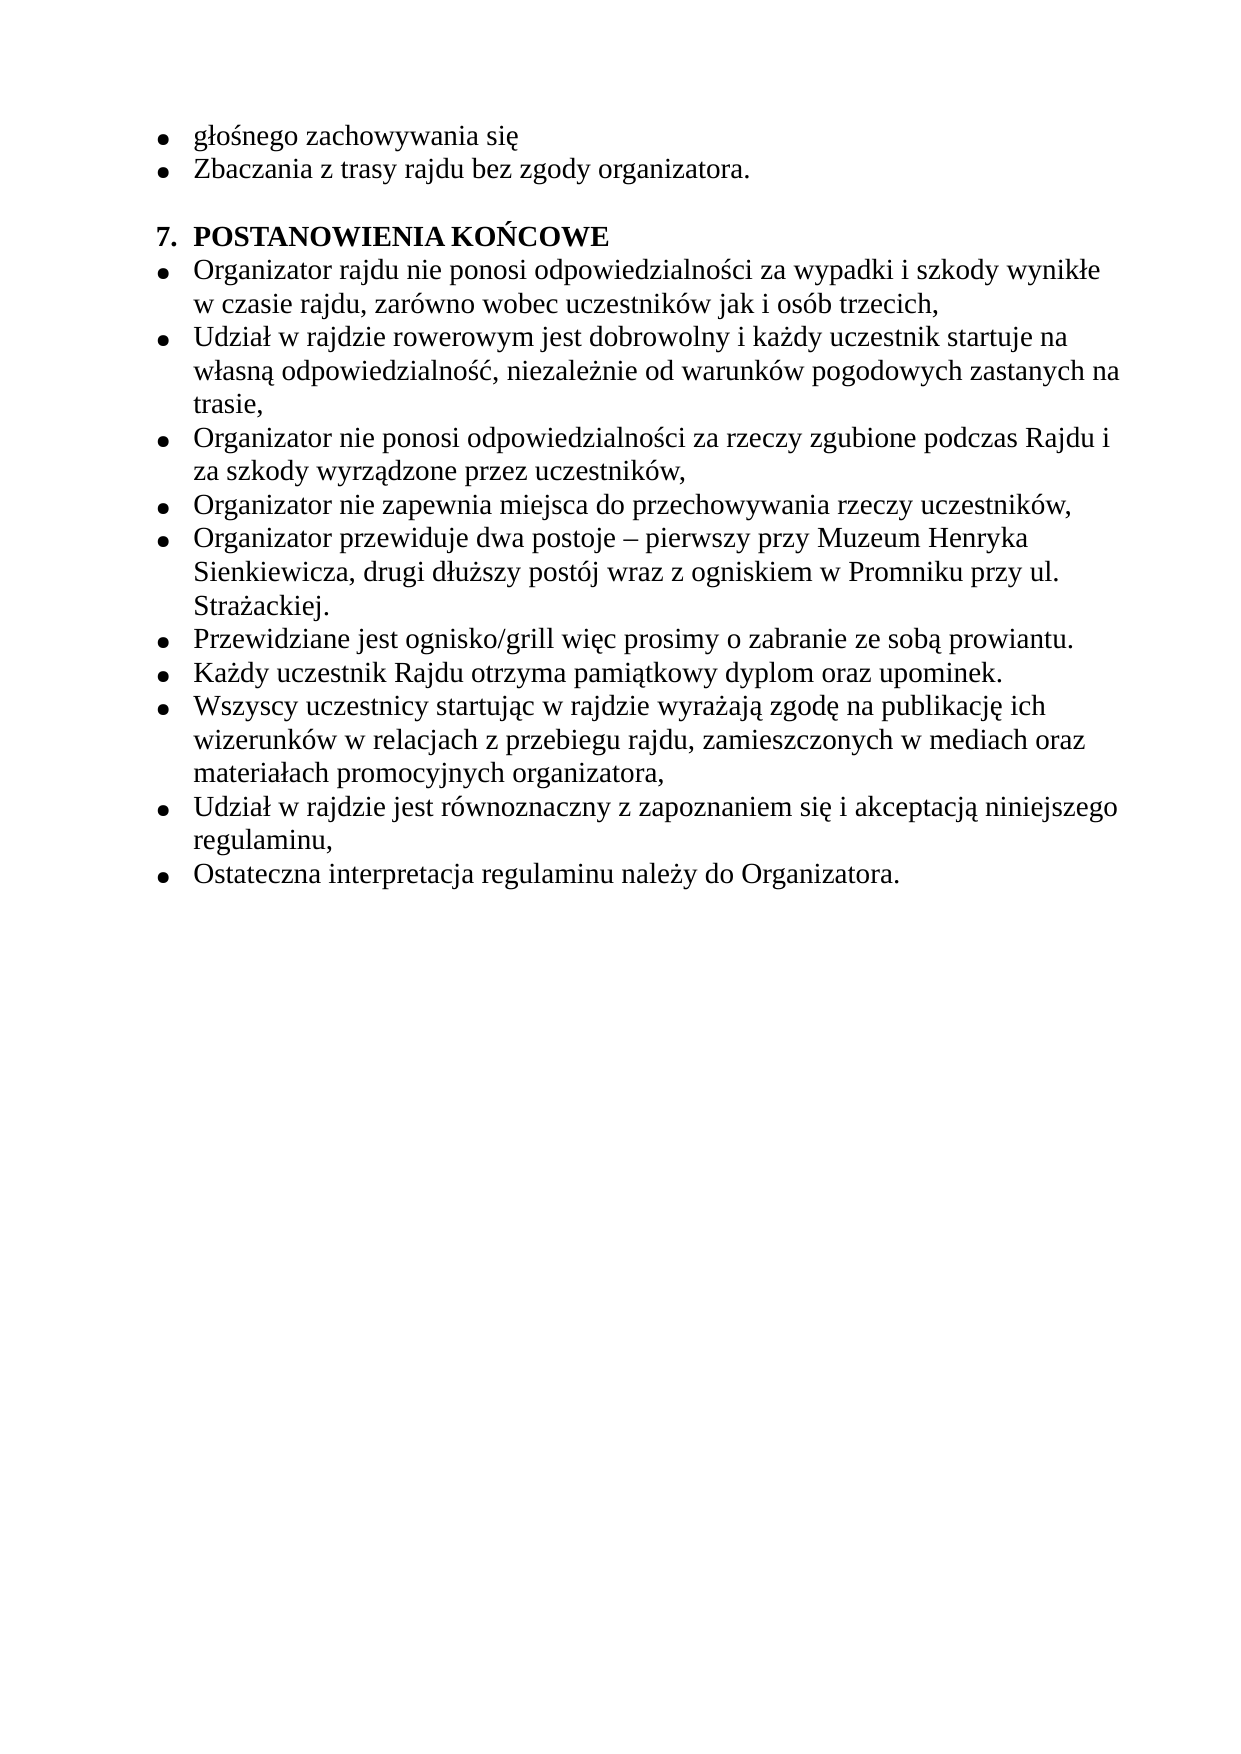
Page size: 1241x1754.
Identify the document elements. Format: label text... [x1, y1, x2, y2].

list Każdy uczestnik Rajdu otrzyma pamiątkowy dyplom oraz upominek. [156, 655, 1122, 688]
list Organizator nie zapewnia miejsca do przechowywania rzeczy uczestników, [156, 487, 1122, 521]
list Organizator nie ponosi odpowiedzialności za rzeczy zgubione podczas Rajdu i za szkody wyrządzone przez uczestników, [156, 420, 1122, 487]
list głośnego zachowywania się [156, 118, 1122, 152]
list Udział w rajdzie rowerowym jest dobrowolny i każdy uczestnik startuje na własną odpowiedzialność, niezależnie od warunków pogodowych zastanych na trasie, [156, 319, 1122, 420]
list Ostateczna interpretacja regulaminu należy do Organizatora. [156, 856, 1122, 889]
list Organizator rajdu nie ponosi odpowiedzialności za wypadki i szkody wynikłe w czasie rajdu, zarówno wobec uczestników jak i osób trzecich, [156, 252, 1122, 319]
list Organizator przewiduje dwa postoje – pierwszy przy Muzeum Henryka Sienkiewicza, drugi dłuższy postój wraz z ogniskiem w Promniku przy ul. Strażackiej. [156, 521, 1122, 621]
list Wszyscy uczestnicy startując w rajdzie wyrażają zgodę na publikację ich wizerunków w relacjach z przebiegu rajdu, zamieszczonych w mediach oraz materiałach promocyjnych organizatora, [156, 688, 1122, 789]
list Przewidziane jest ognisko/grill więc prosimy o zabranie ze sobą prowiantu. [156, 621, 1122, 655]
list POSTANOWIENIA KOŃCOWE [156, 219, 1122, 252]
list Udział w rajdzie jest równoznaczny z zapoznaniem się i akceptacją niniejszego regulaminu, [156, 789, 1122, 856]
list Zbaczania z trasy rajdu bez zgody organizatora. [156, 152, 1122, 185]
